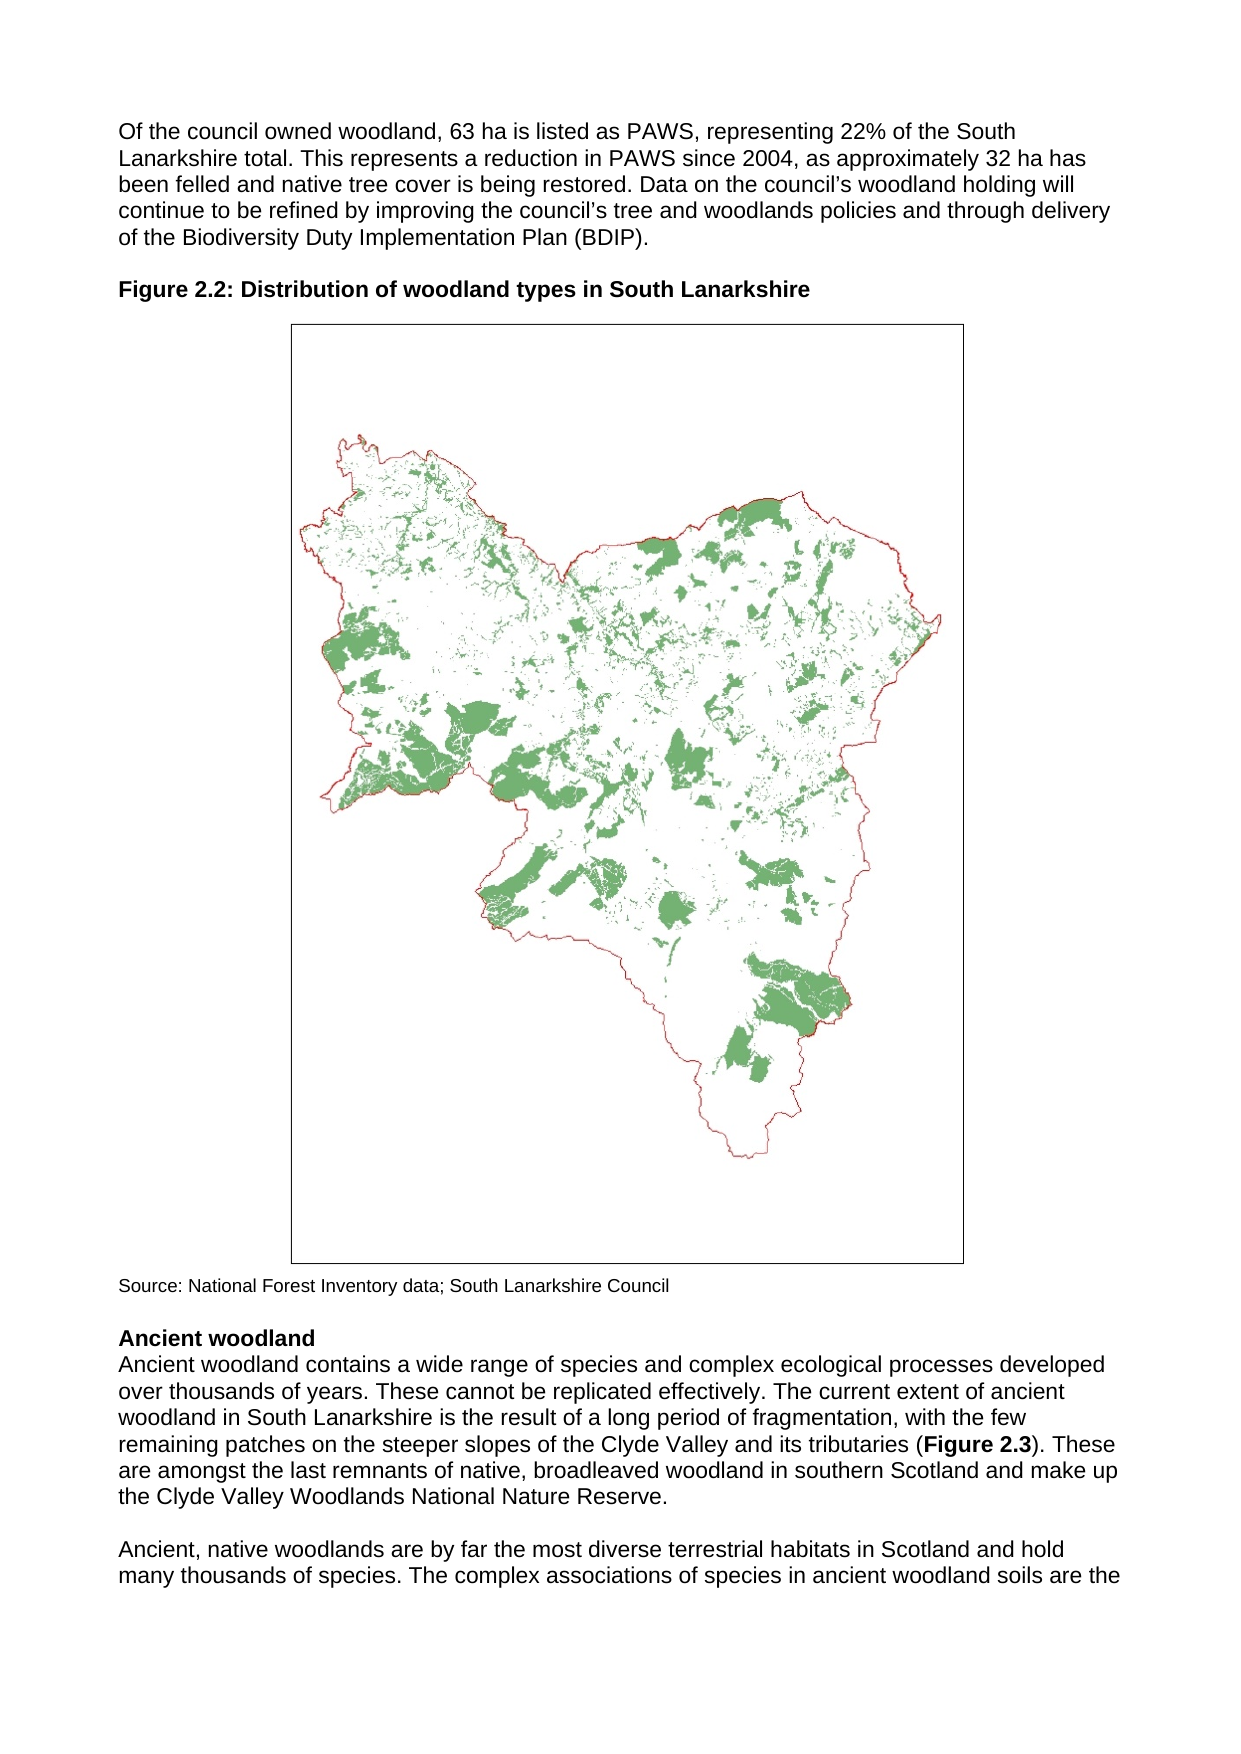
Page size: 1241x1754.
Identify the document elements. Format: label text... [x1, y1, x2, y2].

text Ancient, native woodlands are by far the most diverse terrestrial habitats in Scotland and hold many thousands of species. The complex associations of species in ancient woodland soils are the [118, 1536, 1122, 1589]
text Of the council owned woodland, 63 ha is listed as PAWS, representing 22% of the South Lanarkshire total. This represents a reduction in PAWS since 2004, as approximately 32 ha has been felled and native tree cover is being restored. Data on the council’s woodland holding will continue to be refined by improving the council’s tree and woodlands policies and through delivery of the Biodiversity Duty Implementation Plan (BDIP). [118, 118, 1122, 250]
text Ancient woodland [118, 1325, 1122, 1351]
text Ancient woodland contains a wide range of species and complex ecological processes developed over thousands of years. These cannot be replicated effectively. The current extent of ancient woodland in South Lanarkshire is the result of a long period of fragmentation, with the few remaining patches on the steeper slopes of the Clyde Valley and its tributaries (Figure 2.3). These are amongst the last remnants of native, broadleaved woodland in southern Scotland and make up the Clyde Valley Woodlands National Nature Reserve. [118, 1351, 1122, 1509]
text Figure 2.2: Distribution of woodland types in South Lanarkshire [118, 276, 1122, 303]
text Source: National Forest Inventory data; South Lanarkshire Council [118, 1275, 1122, 1296]
